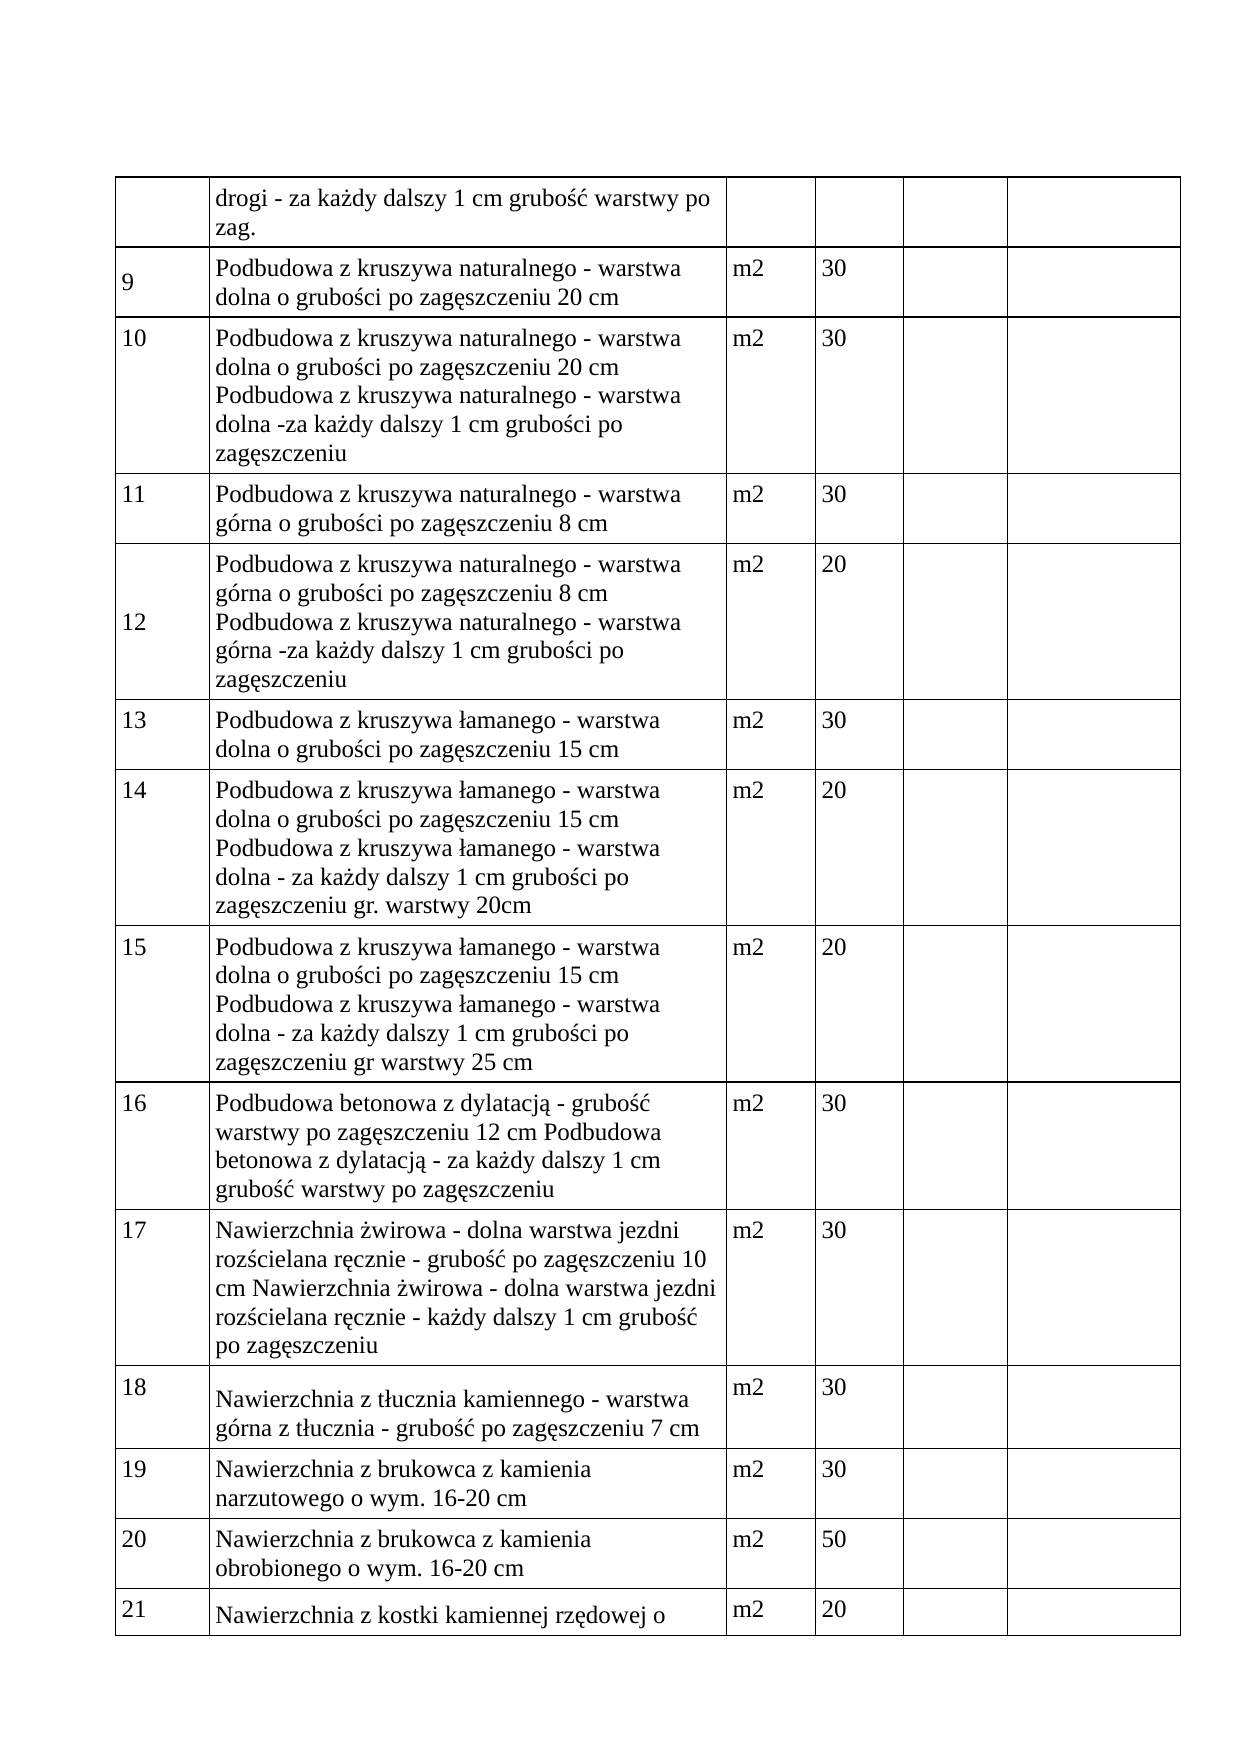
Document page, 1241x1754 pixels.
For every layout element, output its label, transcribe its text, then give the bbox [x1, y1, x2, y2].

table_cell 9 [116, 248, 209, 316]
table_cell m2 [727, 1519, 815, 1587]
table_cell m2 [727, 544, 815, 699]
table_cell 30 [816, 318, 903, 473]
table_cell [904, 474, 1007, 543]
table_cell m2 [727, 1210, 815, 1365]
table_cell Podbudowa z kruszywa łamanego - warstwa dolna o grubości po zagęszczeniu 15 cm Podbudowa z kruszywa łamanego - warstwa dolna - za każdy dalszy 1 cm grubości po zagęszczeniu gr. warstwy 20cm [210, 770, 726, 925]
table_cell 30 [816, 1083, 903, 1209]
table_cell [904, 1083, 1007, 1209]
table_cell m2 [727, 926, 815, 1081]
table_cell [727, 178, 815, 246]
table_cell Podbudowa z kruszywa naturalnego - warstwa dolna o grubości po zagęszczeniu 20 cm Podbudowa z kruszywa naturalnego - warstwa dolna -za każdy dalszy 1 cm grubości po zagęszczeniu [210, 318, 726, 473]
table_cell Nawierzchnia z brukowca z kamienia obrobionego o wym. 16-20 cm [210, 1519, 726, 1587]
table_cell 30 [816, 248, 903, 316]
table_cell 11 [116, 474, 209, 543]
table_cell 20 [116, 1519, 209, 1587]
table_cell [904, 1519, 1007, 1587]
table_cell [816, 178, 903, 246]
table_cell 14 [116, 770, 209, 925]
table_cell [1008, 544, 1180, 699]
table_cell [1008, 318, 1180, 473]
table_cell [904, 318, 1007, 473]
table_cell [1008, 700, 1180, 769]
table_cell 30 [816, 1449, 903, 1517]
table_cell [904, 926, 1007, 1081]
table_cell 13 [116, 700, 209, 769]
table_cell [1008, 1589, 1180, 1635]
table_cell [904, 1589, 1007, 1635]
table_cell [1008, 248, 1180, 316]
table_cell [1008, 926, 1180, 1081]
table_cell m2 [727, 474, 815, 543]
table_cell m2 [727, 1366, 815, 1447]
table_cell 17 [116, 1210, 209, 1365]
table_cell m2 [727, 770, 815, 925]
table_cell 18 [116, 1366, 209, 1447]
table_cell m2 [727, 1589, 815, 1635]
table_cell 10 [116, 318, 209, 473]
table_cell 15 [116, 926, 209, 1081]
table_cell Podbudowa z kruszywa łamanego - warstwa dolna o grubości po zagęszczeniu 15 cm [210, 700, 726, 769]
table_cell m2 [727, 1083, 815, 1209]
table_cell [1008, 1210, 1180, 1365]
table_cell 30 [816, 474, 903, 543]
table_cell [904, 1210, 1007, 1365]
table_cell 20 [816, 926, 903, 1081]
table_cell 50 [816, 1519, 903, 1587]
table_cell m2 [727, 700, 815, 769]
table_cell [904, 248, 1007, 316]
table_cell [904, 700, 1007, 769]
table_cell Podbudowa z kruszywa naturalnego - warstwa górna o grubości po zagęszczeniu 8 cm Podbudowa z kruszywa naturalnego - warstwa górna -za każdy dalszy 1 cm grubości po zagęszczeniu [210, 544, 726, 699]
table_cell m2 [727, 248, 815, 316]
table_cell [1008, 1083, 1180, 1209]
table_cell Podbudowa z kruszywa naturalnego - warstwa dolna o grubości po zagęszczeniu 20 cm [210, 248, 726, 316]
table_cell Nawierzchnia z brukowca z kamienia narzutowego o wym. 16-20 cm [210, 1449, 726, 1517]
table_cell [1008, 770, 1180, 925]
table_cell 20 [816, 1589, 903, 1635]
table_cell 12 [116, 544, 209, 699]
table_cell 19 [116, 1449, 209, 1517]
table_cell Podbudowa betonowa z dylatacją - grubość warstwy po zagęszczeniu 12 cm Podbudowa betonowa z dylatacją - za każdy dalszy 1 cm grubość warstwy po zagęszczeniu [210, 1083, 726, 1209]
table_cell Podbudowa z kruszywa łamanego - warstwa dolna o grubości po zagęszczeniu 15 cm Podbudowa z kruszywa łamanego - warstwa dolna - za każdy dalszy 1 cm grubości po zagęszczeniu gr warstwy 25 cm [210, 926, 726, 1081]
table_cell Nawierzchnia z tłucznia kamiennego - warstwa górna z tłucznia - grubość po zagęszczeniu 7 cm [210, 1366, 726, 1447]
table_cell m2 [727, 318, 815, 473]
table_cell Podbudowa z kruszywa naturalnego - warstwa górna o grubości po zagęszczeniu 8 cm [210, 474, 726, 543]
table_cell 21 [116, 1589, 209, 1635]
table_cell 30 [816, 1366, 903, 1447]
table_cell 30 [816, 1210, 903, 1365]
table_cell Nawierzchnia z kostki kamiennej rzędowej o [210, 1589, 726, 1635]
table_cell [904, 544, 1007, 699]
table_cell [904, 178, 1007, 246]
table_cell [116, 178, 209, 246]
table_cell m2 [727, 1449, 815, 1517]
table_cell [1008, 178, 1180, 246]
table_cell [904, 1366, 1007, 1447]
table_cell [1008, 474, 1180, 543]
table_cell [1008, 1519, 1180, 1587]
table_cell Nawierzchnia żwirowa - dolna warstwa jezdni rozścielana ręcznie - grubość po zagęszczeniu 10 cm Nawierzchnia żwirowa - dolna warstwa jezdni rozścielana ręcznie - każdy dalszy 1 cm grubość po zagęszczeniu [210, 1210, 726, 1365]
table_cell 20 [816, 544, 903, 699]
table_cell 16 [116, 1083, 209, 1209]
table_cell [1008, 1366, 1180, 1447]
table_cell [1008, 1449, 1180, 1517]
table_cell drogi - za każdy dalszy 1 cm grubość warstwy po zag. [210, 178, 726, 246]
table_cell [904, 770, 1007, 925]
table_cell 30 [816, 700, 903, 769]
table_cell 20 [816, 770, 903, 925]
table_cell [904, 1449, 1007, 1517]
